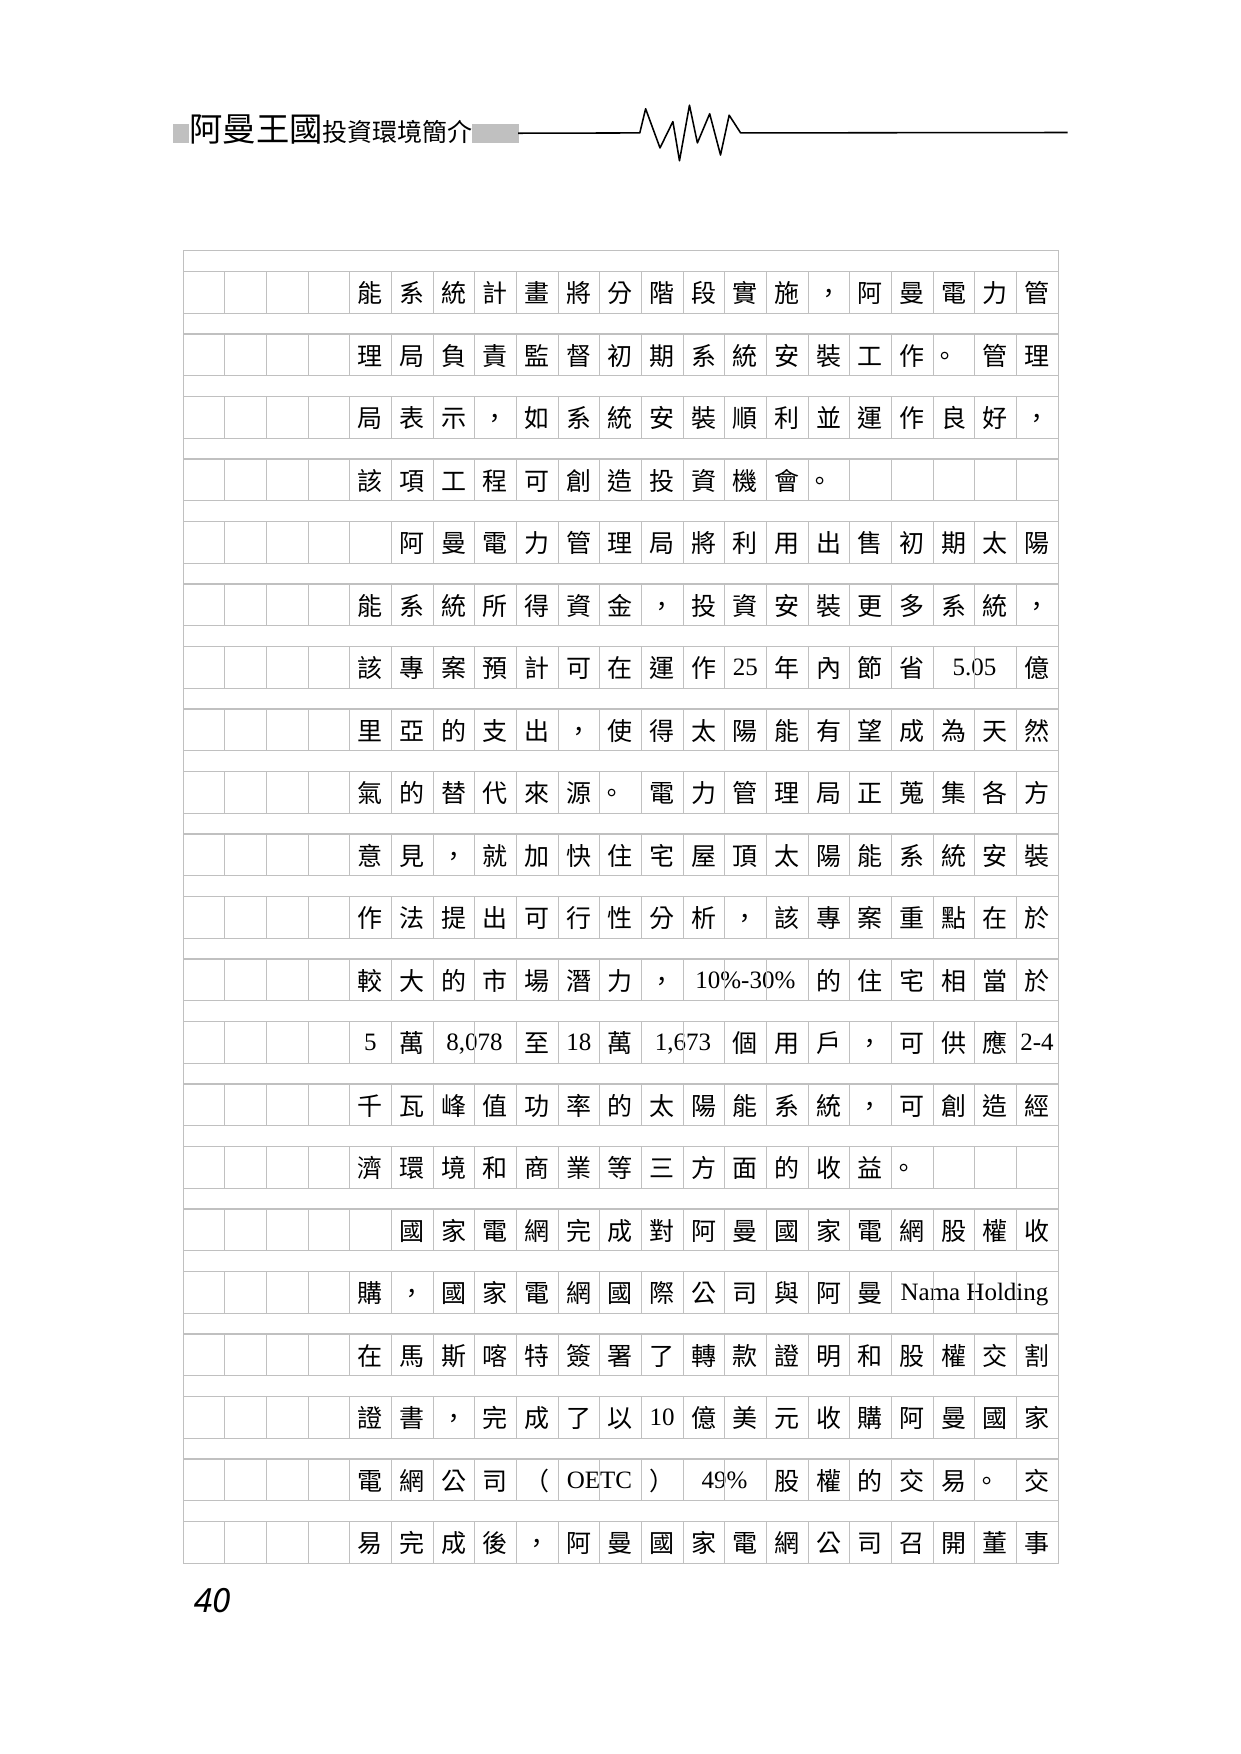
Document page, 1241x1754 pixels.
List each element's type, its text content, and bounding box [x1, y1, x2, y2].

text 阿曼電力管理局將利用出售初期太陽能系統所得資金，投資安裝更多系統，該專案預計可在運作25年內節省5.05億里亞的支出，使得太陽能有望成為天然氣的替代來源。電力管理局正蒐集各方意見，就加快住宅屋頂太陽能系統安裝作法提出可行性分析，該專案重點在於較大的市場潛力，10%-30%的住宅相當於5萬8,078至18萬1,673個用戶，可供應2-4千瓦峰值功率的太陽能系統，可創造經濟環境和商業等三方面的收益。 [330, 689, 1058, 708]
text 阿曼電力管理局將利用出售初期太陽能系統所得資金，投資安裝更多系統，該專案預計可在運作25年內節省5.05億里亞的支出，使得太陽能有望成為天然氣的替代來源。電力管理局正蒐集各方意見，就加快住宅屋頂太陽能系統安裝作法提出可行性分析，該專案重點在於較大的市場潛力，10%-30%的住宅相當於5萬8,078至18萬1,673個用戶，可供應2-4千瓦峰值功率的太陽能系統，可創造經濟環境和商業等三方面的收益。 [330, 626, 1058, 646]
text 阿曼電力管理局將利用出售初期太陽能系統所得資金，投資安裝更多系統，該專案預計可在運作25年內節省5.05億里亞的支出，使得太陽能有望成為天然氣的替代來源。電力管理局正蒐集各方意見，就加快住宅屋頂太陽能系統安裝作法提出可行性分析，該專案重點在於較大的市場潛力，10%-30%的住宅相當於5萬8,078至18萬1,673個用戶，可供應2-4千瓦峰值功率的太陽能系統，可創造經濟環境和商業等三方面的收益。 [330, 939, 1058, 958]
text 阿曼電力管理局日前提出住宅樓頂安裝屋頂太陽能系統，初步計劃在境阿曼境內大約30%住宅樓頂安裝太陽能板，能為使用者、電力部門乃至阿曼政府帶來節能減碳及發電的收益。該住宅太陽能系統計畫將分階段實施，阿曼電力管理局負責監督初期系統安裝工作。管理局表示，如系統安裝順利並運作良好，該項工程可創造投資機會。 [330, 376, 1058, 396]
text 阿曼電力管理局日前提出住宅樓頂安裝屋頂太陽能系統，初步計劃在境阿曼境內大約30%住宅樓頂安裝太陽能板，能為使用者、電力部門乃至阿曼政府帶來節能減碳及發電的收益。該住宅太陽能系統計畫將分階段實施，阿曼電力管理局負責監督初期系統安裝工作。管理局表示，如系統安裝順利並運作良好，該項工程可創造投資機會。 [330, 314, 1058, 333]
text 阿曼電力管理局將利用出售初期太陽能系統所得資金，投資安裝更多系統，該專案預計可在運作25年內節省5.05億里亞的支出，使得太陽能有望成為天然氣的替代來源。電力管理局正蒐集各方意見，就加快住宅屋頂太陽能系統安裝作法提出可行性分析，該專案重點在於較大的市場潛力，10%-30%的住宅相當於5萬8,078至18萬1,673個用戶，可供應2-4千瓦峰值功率的太陽能系統，可創造經濟環境和商業等三方面的收益。 [330, 1064, 1058, 1083]
text 阿曼電力管理局日前提出住宅樓頂安裝屋頂太陽能系統，初步計劃在境阿曼境內大約30%住宅樓頂安裝太陽能板，能為使用者、電力部門乃至阿曼政府帶來節能減碳及發電的收益。該住宅太陽能系統計畫將分階段實施，阿曼電力管理局負責監督初期系統安裝工作。管理局表示，如系統安裝順利並運作良好，該項工程可創造投資機會。 [330, 439, 1058, 458]
text 阿曼電力管理局將利用出售初期太陽能系統所得資金，投資安裝更多系統，該專案預計可在運作25年內節省5.05億里亞的支出，使得太陽能有望成為天然氣的替代來源。電力管理局正蒐集各方意見，就加快住宅屋頂太陽能系統安裝作法提出可行性分析，該專案重點在於較大的市場潛力，10%-30%的住宅相當於5萬8,078至18萬1,673個用戶，可供應2-4千瓦峰值功率的太陽能系統，可創造經濟環境和商業等三方面的收益。 [330, 501, 1058, 521]
text 阿曼電力管理局將利用出售初期太陽能系統所得資金，投資安裝更多系統，該專案預計可在運作25年內節省5.05億里亞的支出，使得太陽能有望成為天然氣的替代來源。電力管理局正蒐集各方意見，就加快住宅屋頂太陽能系統安裝作法提出可行性分析，該專案重點在於較大的市場潛力，10%-30%的住宅相當於5萬8,078至18萬1,673個用戶，可供應2-4千瓦峰值功率的太陽能系統，可創造經濟環境和商業等三方面的收益。 [330, 751, 1058, 771]
text 國家電網完成對阿曼國家電網股權收購，國家電網國際公司與阿曼Nama Holding在馬斯喀特簽署了轉款證明和股權交割證書，完成了以10億美元收購阿曼國家電網公司（OETC）49%股權的交易。交易完成後，阿曼國家電網公司召開董事會會議，國家電網國際公司代表正式進駐董事會，並在董事會中擁有2個席位。 [330, 1501, 1058, 1521]
text 國家電網完成對阿曼國家電網股權收購，國家電網國際公司與阿曼Nama Holding在馬斯喀特簽署了轉款證明和股權交割證書，完成了以10億美元收購阿曼國家電網公司（OETC）49%股權的交易。交易完成後，阿曼國家電網公司召開董事會會議，國家電網國際公司代表正式進駐董事會，並在董事會中擁有2個席位。 [330, 1189, 1058, 1208]
text 國家電網完成對阿曼國家電網股權收購，國家電網國際公司與阿曼Nama Holding在馬斯喀特簽署了轉款證明和股權交割證書，完成了以10億美元收購阿曼國家電網公司（OETC）49%股權的交易。交易完成後，阿曼國家電網公司召開董事會會議，國家電網國際公司代表正式進駐董事會，並在董事會中擁有2個席位。 [330, 1439, 1058, 1458]
text 阿曼電力管理局將利用出售初期太陽能系統所得資金，投資安裝更多系統，該專案預計可在運作25年內節省5.05億里亞的支出，使得太陽能有望成為天然氣的替代來源。電力管理局正蒐集各方意見，就加快住宅屋頂太陽能系統安裝作法提出可行性分析，該專案重點在於較大的市場潛力，10%-30%的住宅相當於5萬8,078至18萬1,673個用戶，可供應2-4千瓦峰值功率的太陽能系統，可創造經濟環境和商業等三方面的收益。 [330, 564, 1058, 583]
text 阿曼電力管理局將利用出售初期太陽能系統所得資金，投資安裝更多系統，該專案預計可在運作25年內節省5.05億里亞的支出，使得太陽能有望成為天然氣的替代來源。電力管理局正蒐集各方意見，就加快住宅屋頂太陽能系統安裝作法提出可行性分析，該專案重點在於較大的市場潛力，10%-30%的住宅相當於5萬8,078至18萬1,673個用戶，可供應2-4千瓦峰值功率的太陽能系統，可創造經濟環境和商業等三方面的收益。 [330, 1001, 1058, 1021]
text 阿曼電力管理局將利用出售初期太陽能系統所得資金，投資安裝更多系統，該專案預計可在運作25年內節省5.05億里亞的支出，使得太陽能有望成為天然氣的替代來源。電力管理局正蒐集各方意見，就加快住宅屋頂太陽能系統安裝作法提出可行性分析，該專案重點在於較大的市場潛力，10%-30%的住宅相當於5萬8,078至18萬1,673個用戶，可供應2-4千瓦峰值功率的太陽能系統，可創造經濟環境和商業等三方面的收益。 [330, 876, 1058, 896]
text 國家電網完成對阿曼國家電網股權收購，國家電網國際公司與阿曼Nama Holding在馬斯喀特簽署了轉款證明和股權交割證書，完成了以10億美元收購阿曼國家電網公司（OETC）49%股權的交易。交易完成後，阿曼國家電網公司召開董事會會議，國家電網國際公司代表正式進駐董事會，並在董事會中擁有2個席位。 [330, 1314, 1058, 1333]
text 阿曼電力管理局將利用出售初期太陽能系統所得資金，投資安裝更多系統，該專案預計可在運作25年內節省5.05億里亞的支出，使得太陽能有望成為天然氣的替代來源。電力管理局正蒐集各方意見，就加快住宅屋頂太陽能系統安裝作法提出可行性分析，該專案重點在於較大的市場潛力，10%-30%的住宅相當於5萬8,078至18萬1,673個用戶，可供應2-4千瓦峰值功率的太陽能系統，可創造經濟環境和商業等三方面的收益。 [330, 1126, 1058, 1146]
text 阿曼電力管理局日前提出住宅樓頂安裝屋頂太陽能系統，初步計劃在境阿曼境內大約30%住宅樓頂安裝太陽能板，能為使用者、電力部門乃至阿曼政府帶來節能減碳及發電的收益。該住宅太陽能系統計畫將分階段實施，阿曼電力管理局負責監督初期系統安裝工作。管理局表示，如系統安裝順利並運作良好，該項工程可創造投資機會。 [330, 251, 1058, 271]
text 國家電網完成對阿曼國家電網股權收購，國家電網國際公司與阿曼Nama Holding在馬斯喀特簽署了轉款證明和股權交割證書，完成了以10億美元收購阿曼國家電網公司（OETC）49%股權的交易。交易完成後，阿曼國家電網公司召開董事會會議，國家電網國際公司代表正式進駐董事會，並在董事會中擁有2個席位。 [330, 1376, 1058, 1396]
text 國家電網完成對阿曼國家電網股權收購，國家電網國際公司與阿曼Nama Holding在馬斯喀特簽署了轉款證明和股權交割證書，完成了以10億美元收購阿曼國家電網公司（OETC）49%股權的交易。交易完成後，阿曼國家電網公司召開董事會會議，國家電網國際公司代表正式進駐董事會，並在董事會中擁有2個席位。 [330, 1251, 1058, 1271]
text 阿曼電力管理局將利用出售初期太陽能系統所得資金，投資安裝更多系統，該專案預計可在運作25年內節省5.05億里亞的支出，使得太陽能有望成為天然氣的替代來源。電力管理局正蒐集各方意見，就加快住宅屋頂太陽能系統安裝作法提出可行性分析，該專案重點在於較大的市場潛力，10%-30%的住宅相當於5萬8,078至18萬1,673個用戶，可供應2-4千瓦峰值功率的太陽能系統，可創造經濟環境和商業等三方面的收益。 [330, 814, 1058, 833]
